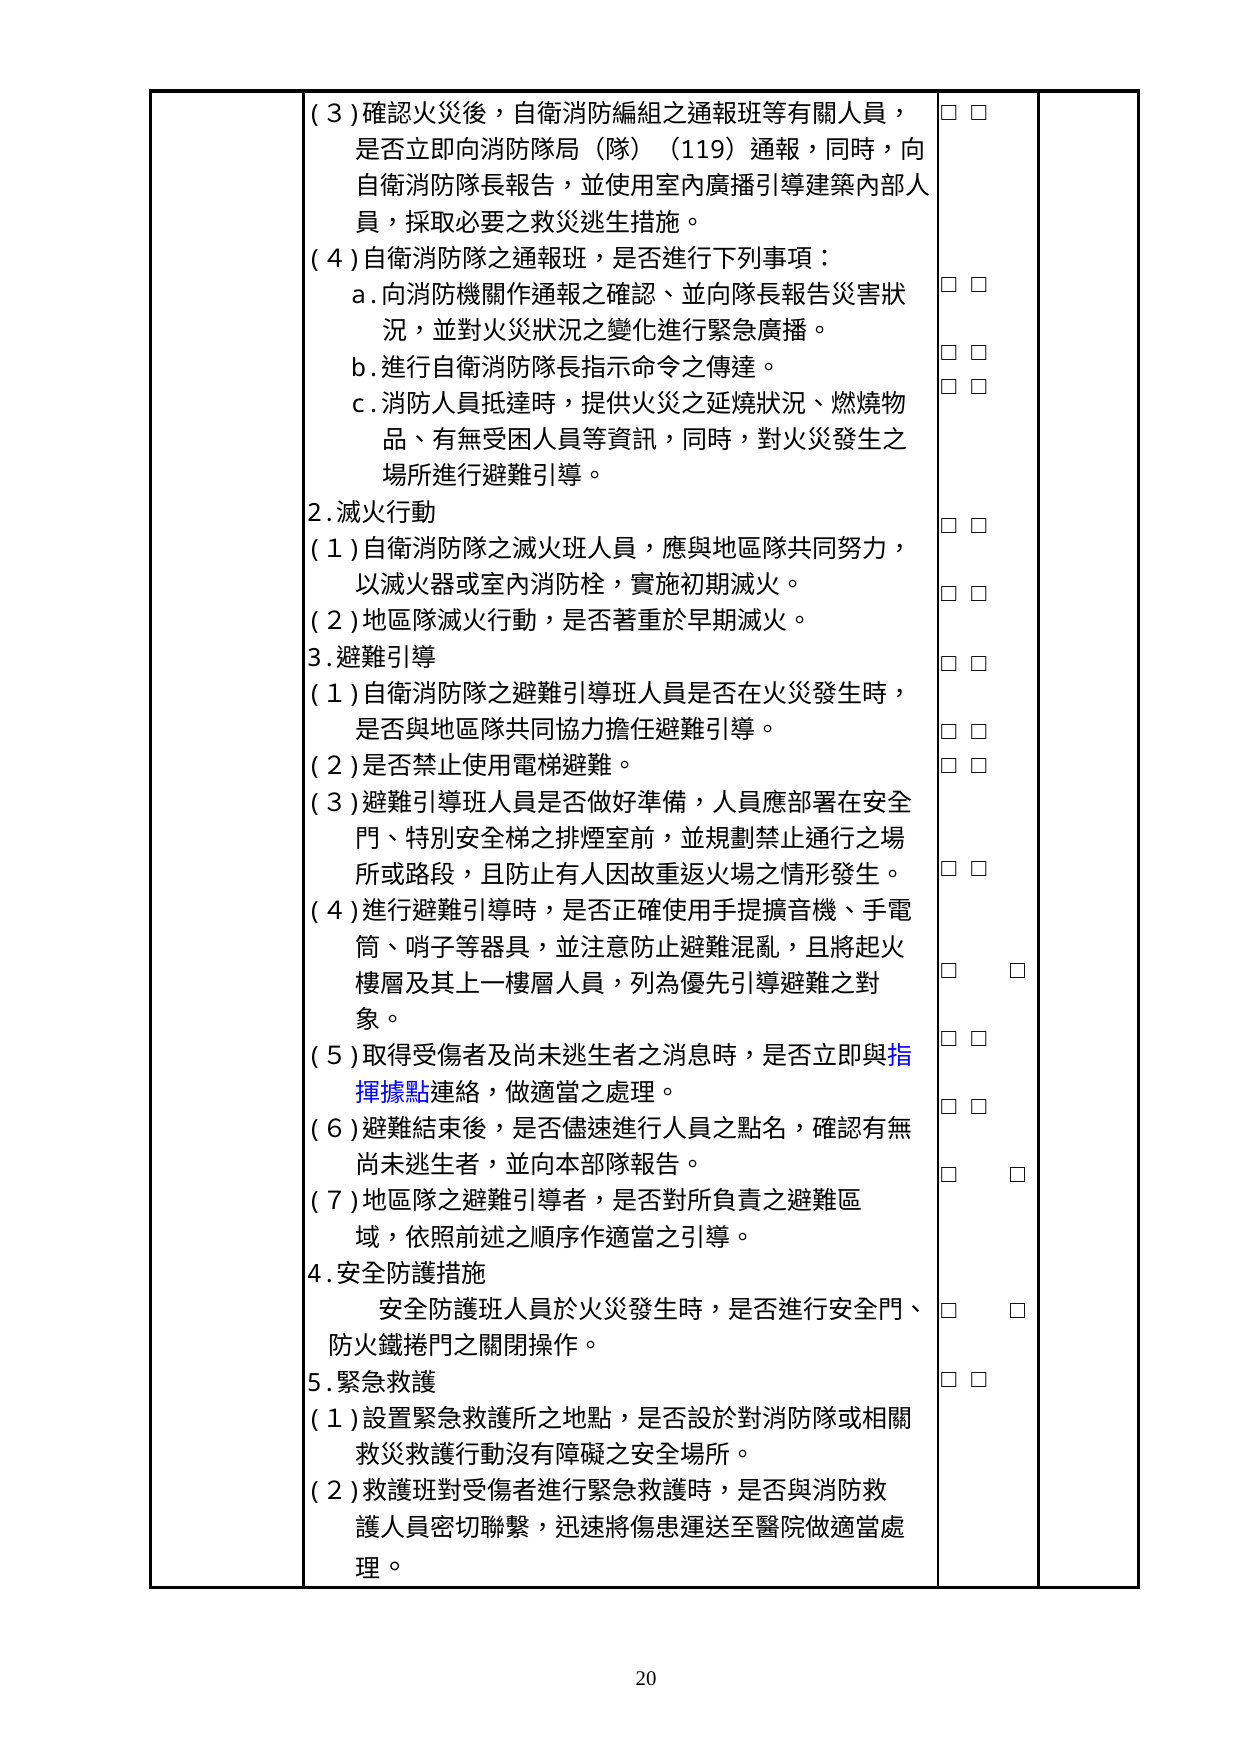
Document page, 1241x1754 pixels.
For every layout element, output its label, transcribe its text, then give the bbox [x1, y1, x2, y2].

table_cell (３)確認火災後，自衛消防編組之通報班等有關人員，是否立即向消防隊局（隊）（119）通報，同時，向自衛消防隊長報告，並使用室內廣播引導建築內部人員，採取必要之救災逃生措施。 (４)自衛消防隊之通報班，是否進行下列事項： a.向消防機關作通報之確認、並向隊長報告災害狀況，並對火災狀況之變化進行緊急廣播。 b.進行自衛消防隊長指示命令之傳達。 c.消防人員抵達時，提供火災之延燒狀況、燃燒物品、有無受困人員等資訊，同時，對火災發生之場所進行避難引導。 2.滅火行動 (１)自衛消防隊之滅火班人員，應與地區隊共同努力，以滅火器或室內消防栓，實施初期滅火。 (２)地區隊滅火行動，是否著重於早期滅火。 3.避難引導 (１)自衛消防隊之避難引導班人員是否在火災發生時，是否與地區隊共同協力擔任避難引導。 (２)是否禁止使用電梯避難。 (３)避難引導班人員是否做好準備，人員應部署在安全門、特別安全梯之排煙室前，並規劃禁止通行之場所或路段，且防止有人因故重返火場之情形發生。 (４)進行避難引導時，是否正確使用手提擴音機、手電筒、哨子等器具，並注意防止避難混亂，且將起火樓層及其上一樓層人員，列為優先引導避難之對象。 (５)取得受傷者及尚未逃生者之消息時，是否立即與指揮據點連絡，做適當之處理。 (６)避難結束後，是否儘速進行人員之點名，確認有無尚未逃生者，並向本部隊報告。 (７)地區隊之避難引導者，是否對所負責之避難區域，依照前述之順序作適當之引導。 4.安全防護措施 安全防護班人員於火災發生時，是否進行安全門、防火鐵捲門之關閉操作。 5.緊急救護 (１)設置緊急救護所之地點，是否設於對消防隊或相關救災救護行動沒有障礙之安全場所。 (２)救護班對受傷者進行緊急救護時，是否與消防救護人員密切聯繫，迅速將傷患運送至醫院做適當處理。 [305, 93, 937, 1586]
table_cell [152, 93, 302, 1586]
table_cell □ □ □ □ □ □ □ □ □ □ □ □ □ □ □ □ □ □ □ □ □ □ □ □ □ □ □ □ □ [939, 93, 1037, 1586]
table_cell [1040, 93, 1137, 1586]
